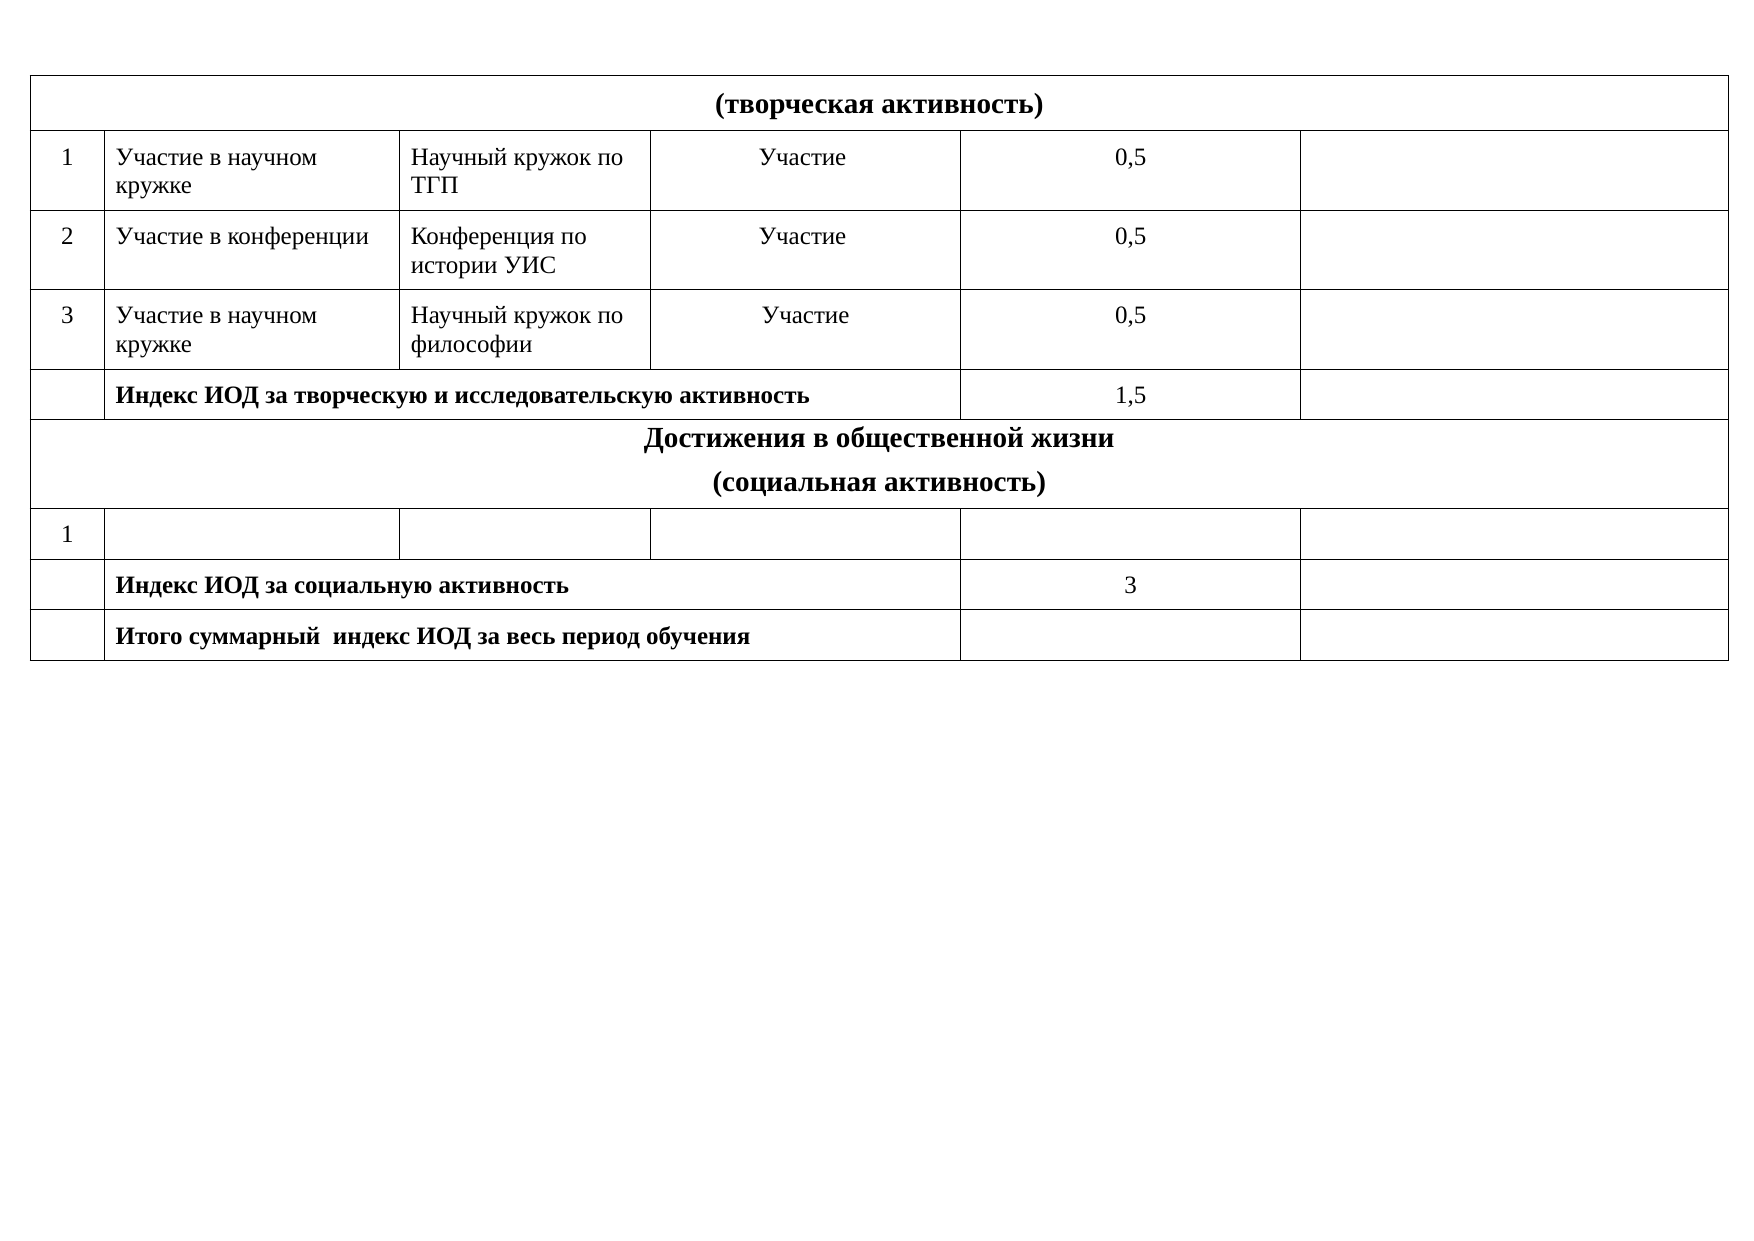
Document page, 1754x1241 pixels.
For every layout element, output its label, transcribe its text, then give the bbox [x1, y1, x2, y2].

table_cell [1301, 610, 1728, 660]
table_cell [31, 560, 104, 609]
table_cell Участие в конференции [105, 211, 399, 289]
table_cell 0,5 [961, 131, 1300, 210]
table_cell Участие в научном кружке [105, 290, 399, 368]
table_cell 3 [961, 560, 1300, 609]
table_cell (творческая активность) [31, 76, 1728, 130]
table_cell [961, 509, 1300, 559]
table_cell [1301, 509, 1728, 559]
table_cell Индекс ИОД за социальную активность [105, 560, 960, 609]
table_cell [1301, 290, 1728, 368]
table_cell Конференция по истории УИС [400, 211, 650, 289]
table_cell [31, 370, 104, 419]
table_cell Научный кружок по философии [400, 290, 650, 368]
table_cell [1301, 131, 1728, 210]
table_cell Участие [651, 131, 960, 210]
table_cell [1301, 560, 1728, 609]
table_cell Индекс ИОД за творческую и исследовательскую активность [105, 370, 960, 419]
table_cell 1 [31, 509, 104, 559]
table_cell Научный кружок по ТГП [400, 131, 650, 210]
table_cell 2 [31, 211, 104, 289]
table_cell Участие [651, 211, 960, 289]
table_cell 1,5 [961, 370, 1300, 419]
table_cell Участие в научном кружке [105, 131, 399, 210]
table_cell [105, 509, 399, 559]
table_cell 1 [31, 131, 104, 210]
table_cell Итого суммарный индекс ИОД за весь период обучения [105, 610, 960, 660]
table_cell [1301, 211, 1728, 289]
table_cell 3 [31, 290, 104, 368]
table_cell [1301, 370, 1728, 419]
table_cell Достижения в общественной жизни (социальная активность) [31, 420, 1728, 508]
table_cell 0,5 [961, 211, 1300, 289]
table_cell [31, 610, 104, 660]
table_cell [400, 509, 650, 559]
table_cell Участие [651, 290, 960, 368]
table_cell 0,5 [961, 290, 1300, 368]
table_cell [961, 610, 1300, 660]
table_cell [651, 509, 960, 559]
